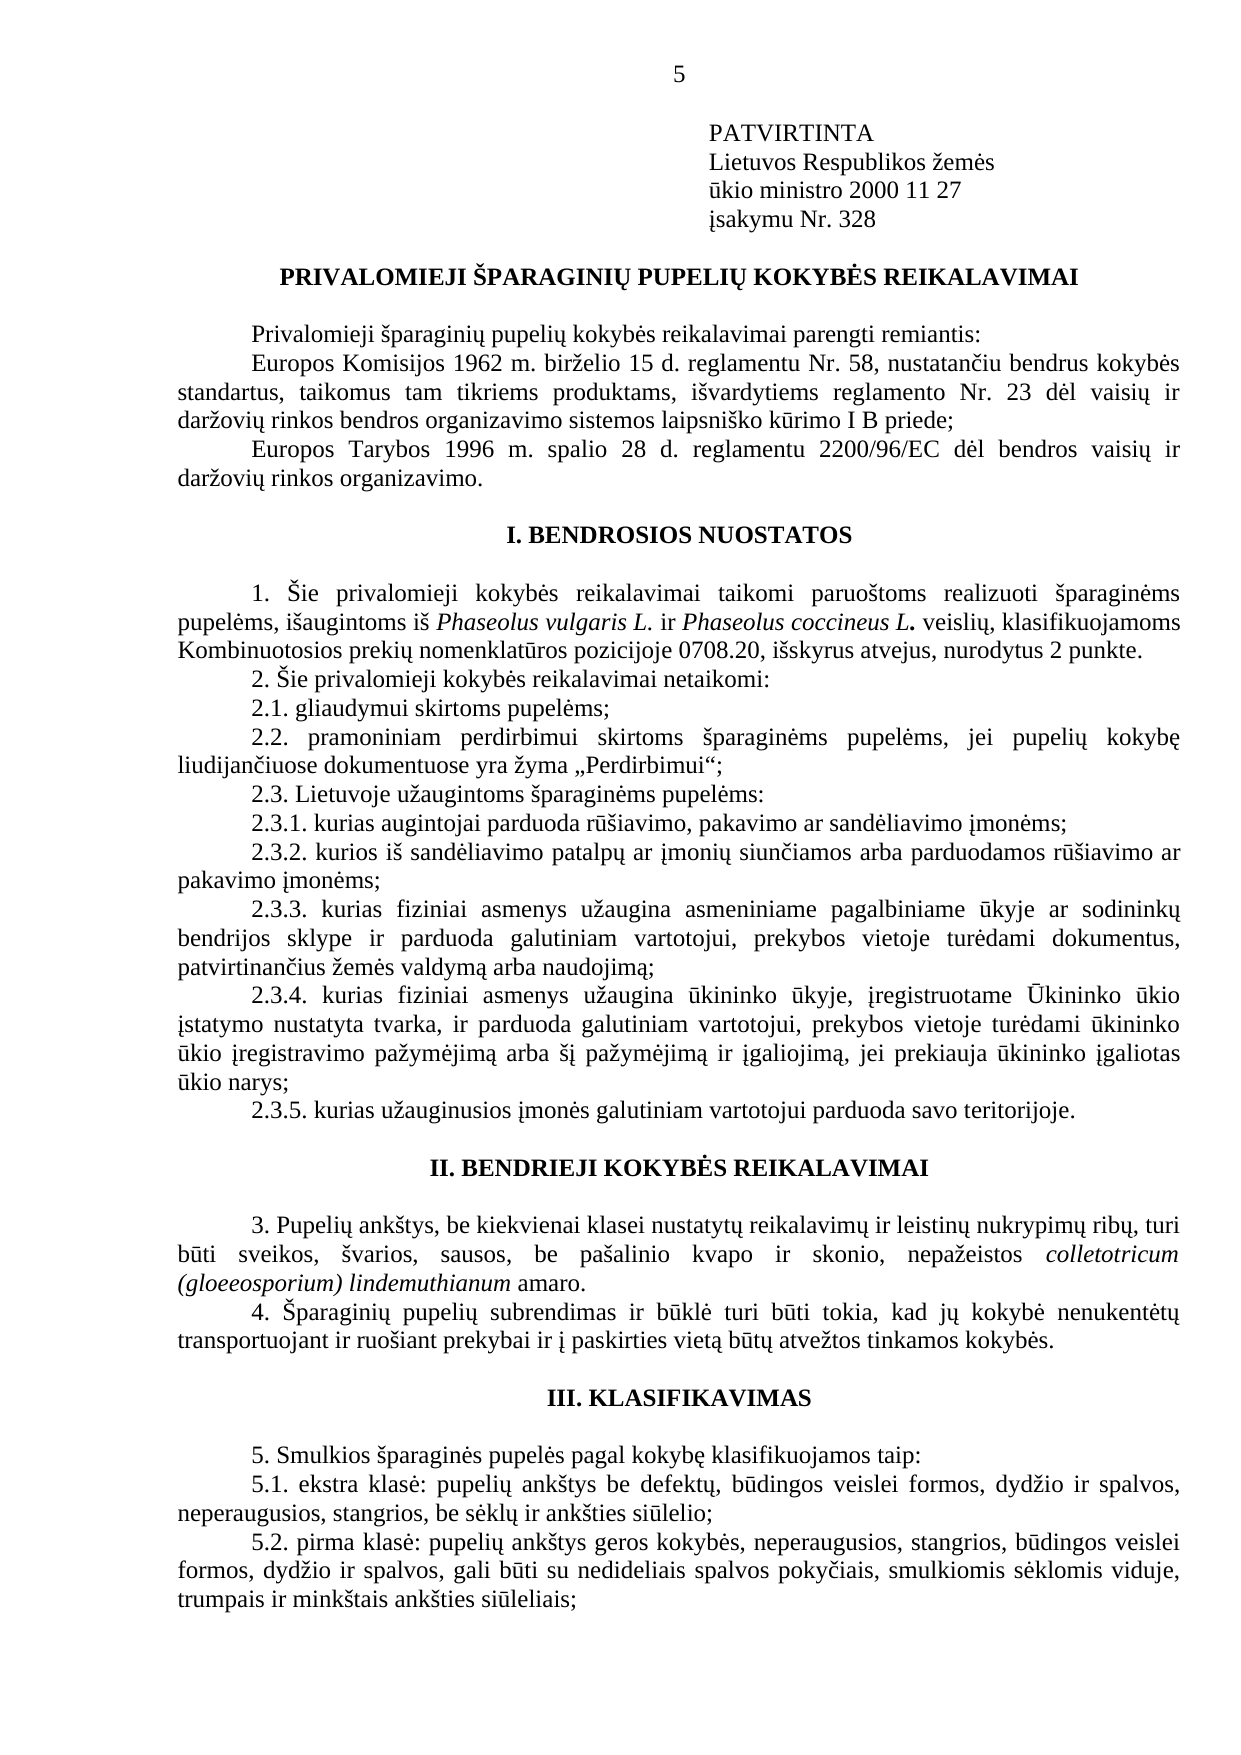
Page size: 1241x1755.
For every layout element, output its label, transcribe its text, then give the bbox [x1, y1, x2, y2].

text Privalomieji šparaginių pupelių kokybės reikalavimai parengti remiantis: [177, 319, 1181, 348]
text 5.2. pirma klasė: pupelių ankštys geros kokybės, neperaugusios, stangrios, būdingos veislei formos, dydžio ir spalvos, gali būti su nedideliais spalvos pokyčiais, smulkiomis sėklomis viduje, trumpais ir minkštais ankšties siūleliais; [177, 1527, 1181, 1613]
text 2. Šie privalomieji kokybės reikalavimai netaikomi: [177, 664, 1181, 693]
text 5. Smulkios šparaginės pupelės pagal kokybę klasifikuojamos taip: [177, 1441, 1181, 1469]
text I. BENDROSIOS NUOSTATOS [177, 521, 1181, 549]
text ūkio ministro 2000 11 27 [177, 176, 1181, 204]
text 2.3.3. kurias fiziniai asmenys užaugina asmeniniame pagalbiniame ūkyje ar sodininkų bendrijos sklype ir parduoda galutiniam vartotojui, prekybos vietoje turėdami dokumentus, patvirtinančius žemės valdymą arba naudojimą; [177, 894, 1181, 981]
text 2.3.4. kurias fiziniai asmenys užaugina ūkininko ūkyje, įregistruotame Ūkininko ūkio įstatymo nustatyta tvarka, ir parduoda galutiniam vartotojui, prekybos vietoje turėdami ūkininko ūkio įregistravimo pažymėjimą arba šį pažymėjimą ir įgaliojimą, jei prekiauja ūkininko įgaliotas ūkio narys; [177, 981, 1181, 1096]
text PATVIRTINTA [177, 118, 1181, 147]
text 2.3.2. kurios iš sandėliavimo patalpų ar įmonių siunčiamos arba parduodamos rūšiavimo ar pakavimo įmonėms; [177, 837, 1181, 894]
text Europos Tarybos 1996 m. spalio 28 d. reglamentu 2200/96/EC dėl bendros vaisių ir daržovių rinkos organizavimo. [177, 434, 1181, 492]
text 5.1. ekstra klasė: pupelių ankštys be defektų, būdingos veislei formos, dydžio ir spalvos, neperaugusios, stangrios, be sėklų ir ankšties siūlelio; [177, 1469, 1181, 1527]
text 2.3. Lietuvoje užaugintoms šparaginėms pupelėms: [177, 779, 1181, 808]
text 2.1. gliaudymui skirtoms pupelėms; [177, 693, 1181, 722]
text Lietuvos Respublikos žemės [177, 147, 1181, 176]
text 1. Šie privalomieji kokybės reikalavimai taikomi paruoštoms realizuoti šparaginėms pupelėms, išaugintoms iš Phaseolus vulgaris L. ir Phaseolus coccineus L. veislių, klasifikuojamoms Kombinuotosios prekių nomenklatūros pozicijoje 0708.20, išskyrus atvejus, nurodytus 2 punkte. [177, 578, 1181, 664]
text 2.2. pramoniniam perdirbimui skirtoms šparaginėms pupelėms, jei pupelių kokybę liudijančiuose dokumentuose yra žyma „Perdirbimui“; [177, 722, 1181, 779]
text 2.3.1. kurias augintojai parduoda rūšiavimo, pakavimo ar sandėliavimo įmonėms; [177, 808, 1181, 837]
text įsakymu Nr. 328 [177, 204, 1181, 233]
text 2.3.5. kurias užauginusios įmonės galutiniam vartotojui parduoda savo teritorijoje. [177, 1096, 1181, 1124]
text III. KLASIFIKAVIMAS [177, 1383, 1181, 1412]
text privalomIEJI šparaginių PUPELIŲ kokybės reikalavimai [177, 262, 1181, 291]
text II. BENDRIEJI KOKYBĖS REIKALAVIMAI [177, 1153, 1181, 1182]
text 3. Pupelių ankštys, be kiekvienai klasei nustatytų reikalavimų ir leistinų nukrypimų ribų, turi būti sveikos, švarios, sausos, be pašalinio kvapo ir skonio, nepažeistos colletotricum (gloeeosporium) lindemuthianum amaro. [177, 1211, 1181, 1297]
text Europos Komisijos 1962 m. birželio 15 d. reglamentu Nr. 58, nustatančiu bendrus kokybės standartus, taikomus tam tikriems produktams, išvardytiems reglamento Nr. 23 dėl vaisių ir daržovių rinkos bendros organizavimo sistemos laipsniško kūrimo I B priede; [177, 348, 1181, 434]
text 4. Šparaginių pupelių subrendimas ir būklė turi būti tokia, kad jų kokybė nenukentėtų transportuojant ir ruošiant prekybai ir į paskirties vietą būtų atvežtos tinkamos kokybės. [177, 1297, 1181, 1354]
